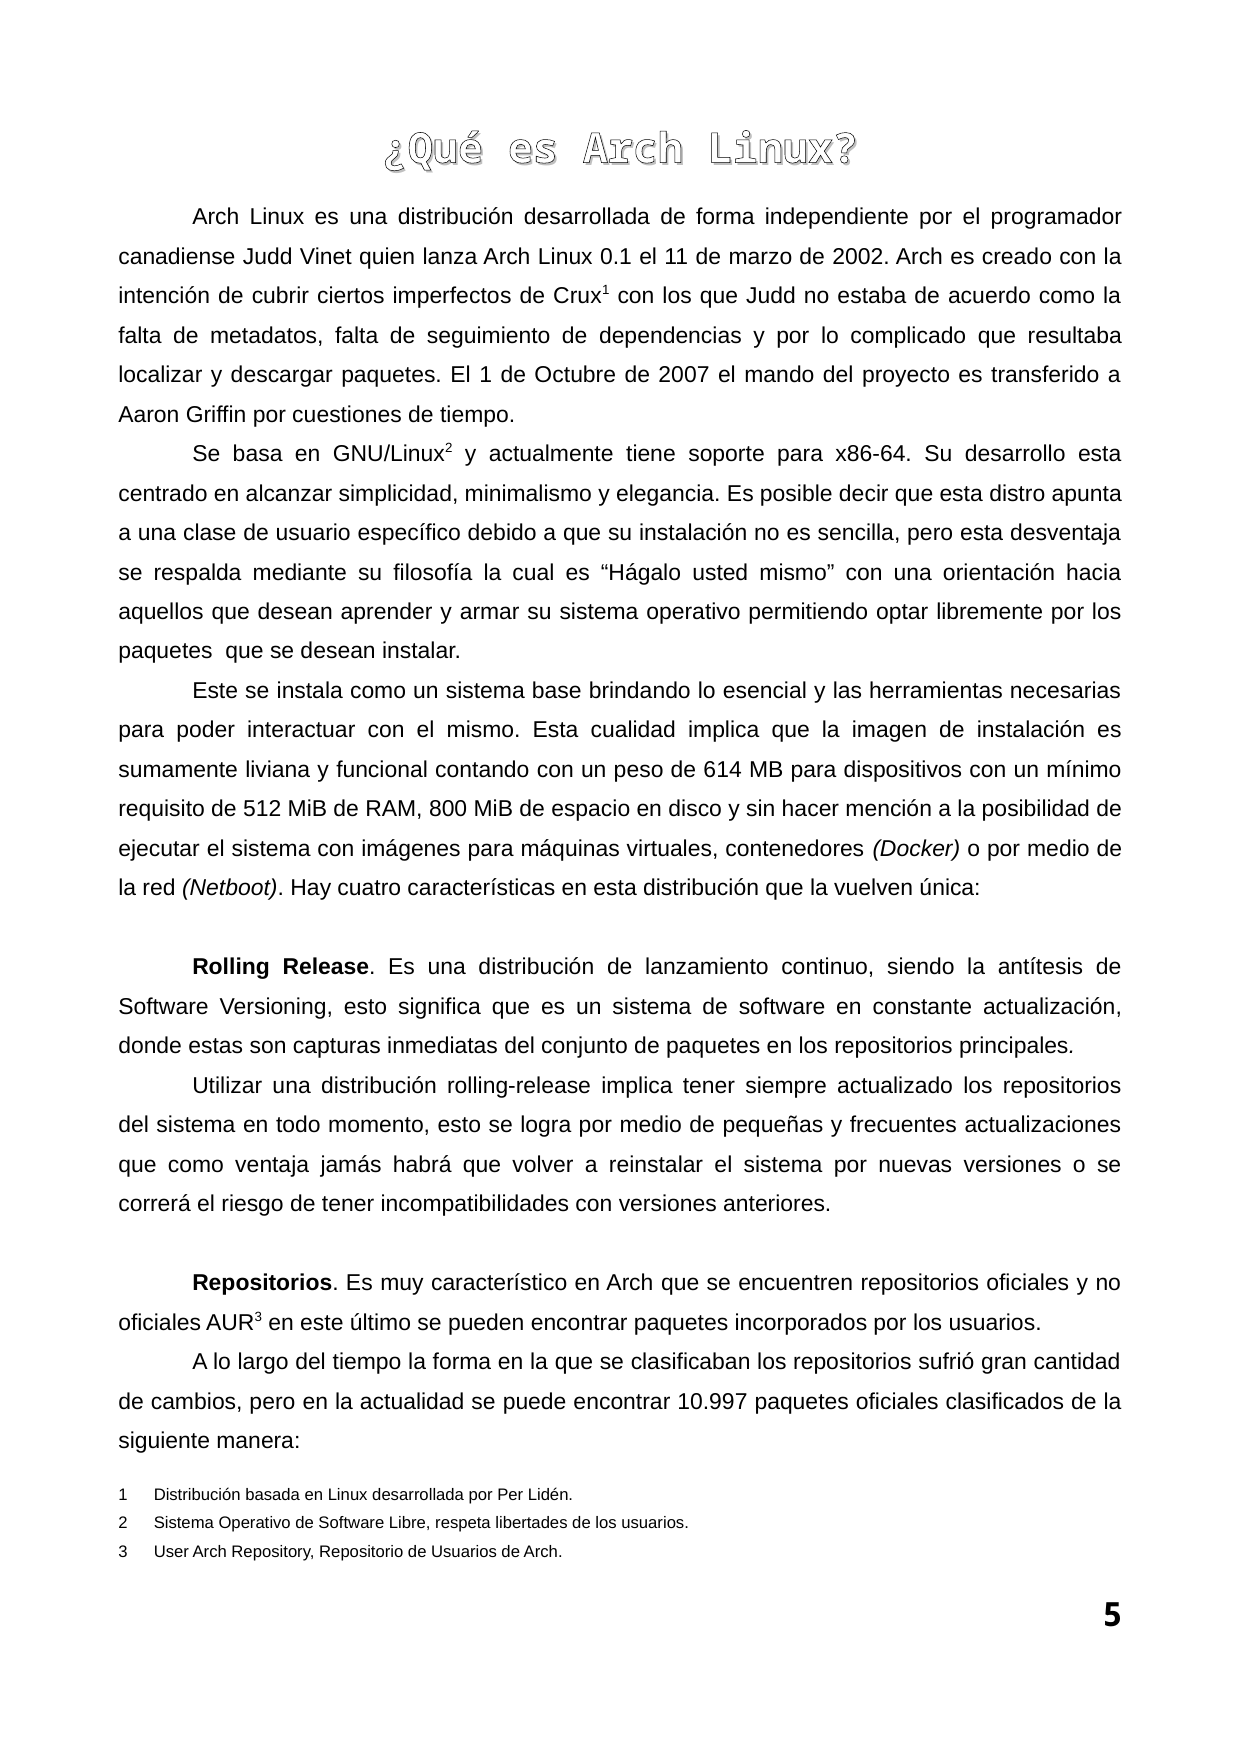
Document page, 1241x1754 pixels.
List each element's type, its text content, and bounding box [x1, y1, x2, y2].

text A lo largo del tiempo la forma en la que se clasificaban los repositorios sufrió gran cantidad de cambios, pero en la actualidad se puede encontrar 10.997 paquetes oficiales clasificados de la siguiente manera: [118, 1348, 1122, 1453]
text Arch Linux es una distribución desarrollada de forma independiente por el programador canadiense Judd Vinet quien lanza Arch Linux 0.1 el 11 de marzo de 2002. Arch es creado con la intención de cubrir ciertos imperfectos de Crux con los que Judd no estaba de acuerdo como la falta de metadatos, falta de seguimiento de dependencias y por lo complicado que resultaba localizar y descargar paquetes. El 1 de Octubre de 2007 el mando del proyecto es transferido a Aaron Griffin por cuestiones de tiempo. [118, 203, 1122, 427]
text Este se instala como un sistema base brindando lo esencial y las herramientas necesarias para poder interactuar con el mismo. Esta cualidad implica que la imagen de instalación es sumamente liviana y funcional contando con un peso de 614 MB para dispositivos con un mínimo requisito de 512 MiB de RAM, 800 MiB de espacio en disco y sin hacer mención a la posibilidad de ejecutar el sistema con imágenes para máquinas virtuales, contenedores (Docker) o por medio de la red (Netboot). Hay cuatro características en esta distribución que la vuelven única: [118, 677, 1122, 901]
text Distribución basada en Linux desarrollada por Per Lidén. [118, 1484, 1122, 1503]
text Repositorios. Es muy característico en Arch que se encuentren repositorios oficiales y no oficiales AUR en este último se pueden encontrar paquetes incorporados por los usuarios. [118, 1269, 1122, 1335]
text Utilizar una distribución rolling-release implica tener siempre actualizado los repositorios del sistema en todo momento, esto se logra por medio de pequeñas y frecuentes actualizaciones que como ventaja jamás habrá que volver a reinstalar el sistema por nuevas versiones o se correrá el riesgo de tener incompatibilidades con versiones anteriores. [118, 1072, 1122, 1217]
text ¿Qué es Arch Linux? [118, 118, 1122, 175]
text Se basa en GNU/Linux y actualmente tiene soporte para x86-64. Su desarrollo esta centrado en alcanzar simplicidad, minimalismo y elegancia. Es posible decir que esta distro apunta a una clase de usuario específico debido a que su instalación no es sencilla, pero esta desventaja se respalda mediante su filosofía la cual es “Hágalo usted mismo” con una orientación hacia aquellos que desean aprender y armar su sistema operativo permitiendo optar libremente por los paquetes que se desean instalar. [118, 440, 1122, 664]
text Sistema Operativo de Software Libre, respeta libertades de los usuarios. [118, 1513, 1122, 1532]
text User Arch Repository, Repositorio de Usuarios de Arch. [118, 1542, 1122, 1561]
text Rolling Release. Es una distribución de lanzamiento continuo, siendo la antítesis de Software Versioning, esto significa que es un sistema de software en constante actualización, donde estas son capturas inmediatas del conjunto de paquetes en los repositorios principales. [118, 953, 1122, 1059]
